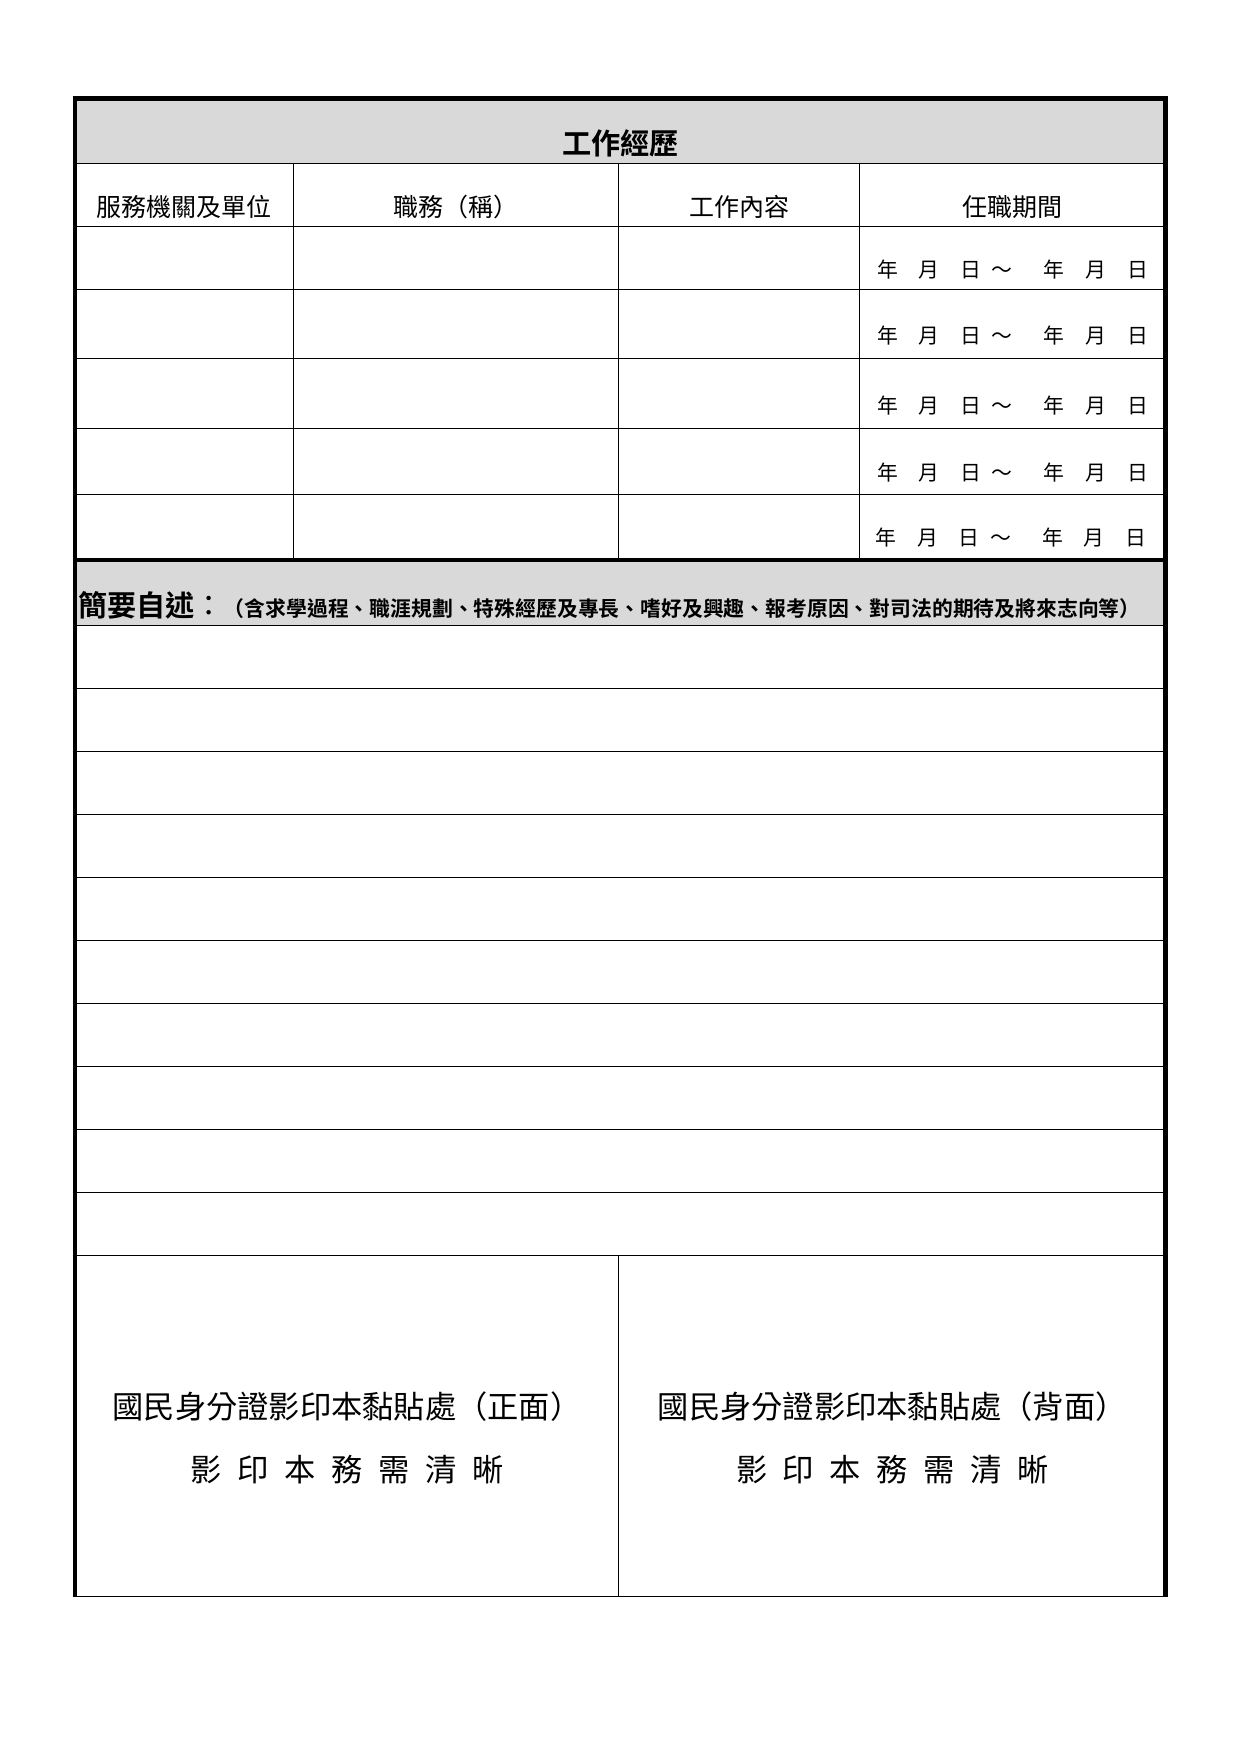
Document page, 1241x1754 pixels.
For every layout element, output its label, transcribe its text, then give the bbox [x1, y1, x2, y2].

table_cell [77, 689, 1163, 751]
table_cell 年 月 日 ～ 年 月 日 [860, 359, 1163, 428]
table_cell 國民身分證影印本黏貼處（正面） 影 印 本 務 需 清 晰 [77, 1256, 618, 1596]
table_cell 年 月 日 ～ 年 月 日 [860, 227, 1163, 289]
table_cell [619, 227, 859, 289]
table_cell [294, 429, 618, 494]
table_cell 工作內容 [619, 164, 859, 226]
table_cell 任職期間 [860, 164, 1163, 226]
table_cell [619, 495, 859, 558]
table_cell [77, 752, 1163, 814]
table_cell [77, 878, 1163, 940]
table_cell [294, 359, 618, 428]
table_cell [77, 1004, 1163, 1066]
table_cell [294, 227, 618, 289]
table_cell [77, 290, 293, 358]
table_cell [77, 359, 293, 428]
table_cell [77, 1067, 1163, 1129]
table_cell [77, 1130, 1163, 1192]
table_cell [619, 290, 859, 358]
table_cell [77, 227, 293, 289]
table_cell 年 月 日 ～ 年 月 日 [860, 290, 1163, 358]
table_cell 工作經歷 [77, 101, 1163, 163]
table_cell [619, 359, 859, 428]
table_cell 服務機關及單位 [77, 164, 293, 226]
table_cell [77, 815, 1163, 877]
table_cell 年 月 日 ～ 年 月 日 [860, 495, 1163, 558]
table_cell [77, 626, 1163, 688]
table_cell 職務（稱） [294, 164, 618, 226]
table_cell [77, 1193, 1163, 1255]
table_cell [77, 941, 1163, 1003]
table_cell [619, 429, 859, 494]
table_cell 國民身分證影印本黏貼處（背面） 影 印 本 務 需 清 晰 [619, 1256, 1163, 1596]
table_cell [77, 495, 293, 558]
table_cell [77, 429, 293, 494]
table_cell [294, 290, 618, 358]
table_cell [294, 495, 618, 558]
table_cell 簡要自述：（含求學過程、職涯規劃、特殊經歷及專長、嗜好及興趣、報考原因、對司法的期待及將來志向等） [77, 562, 1163, 625]
table_cell 年 月 日 ～ 年 月 日 [860, 429, 1163, 494]
